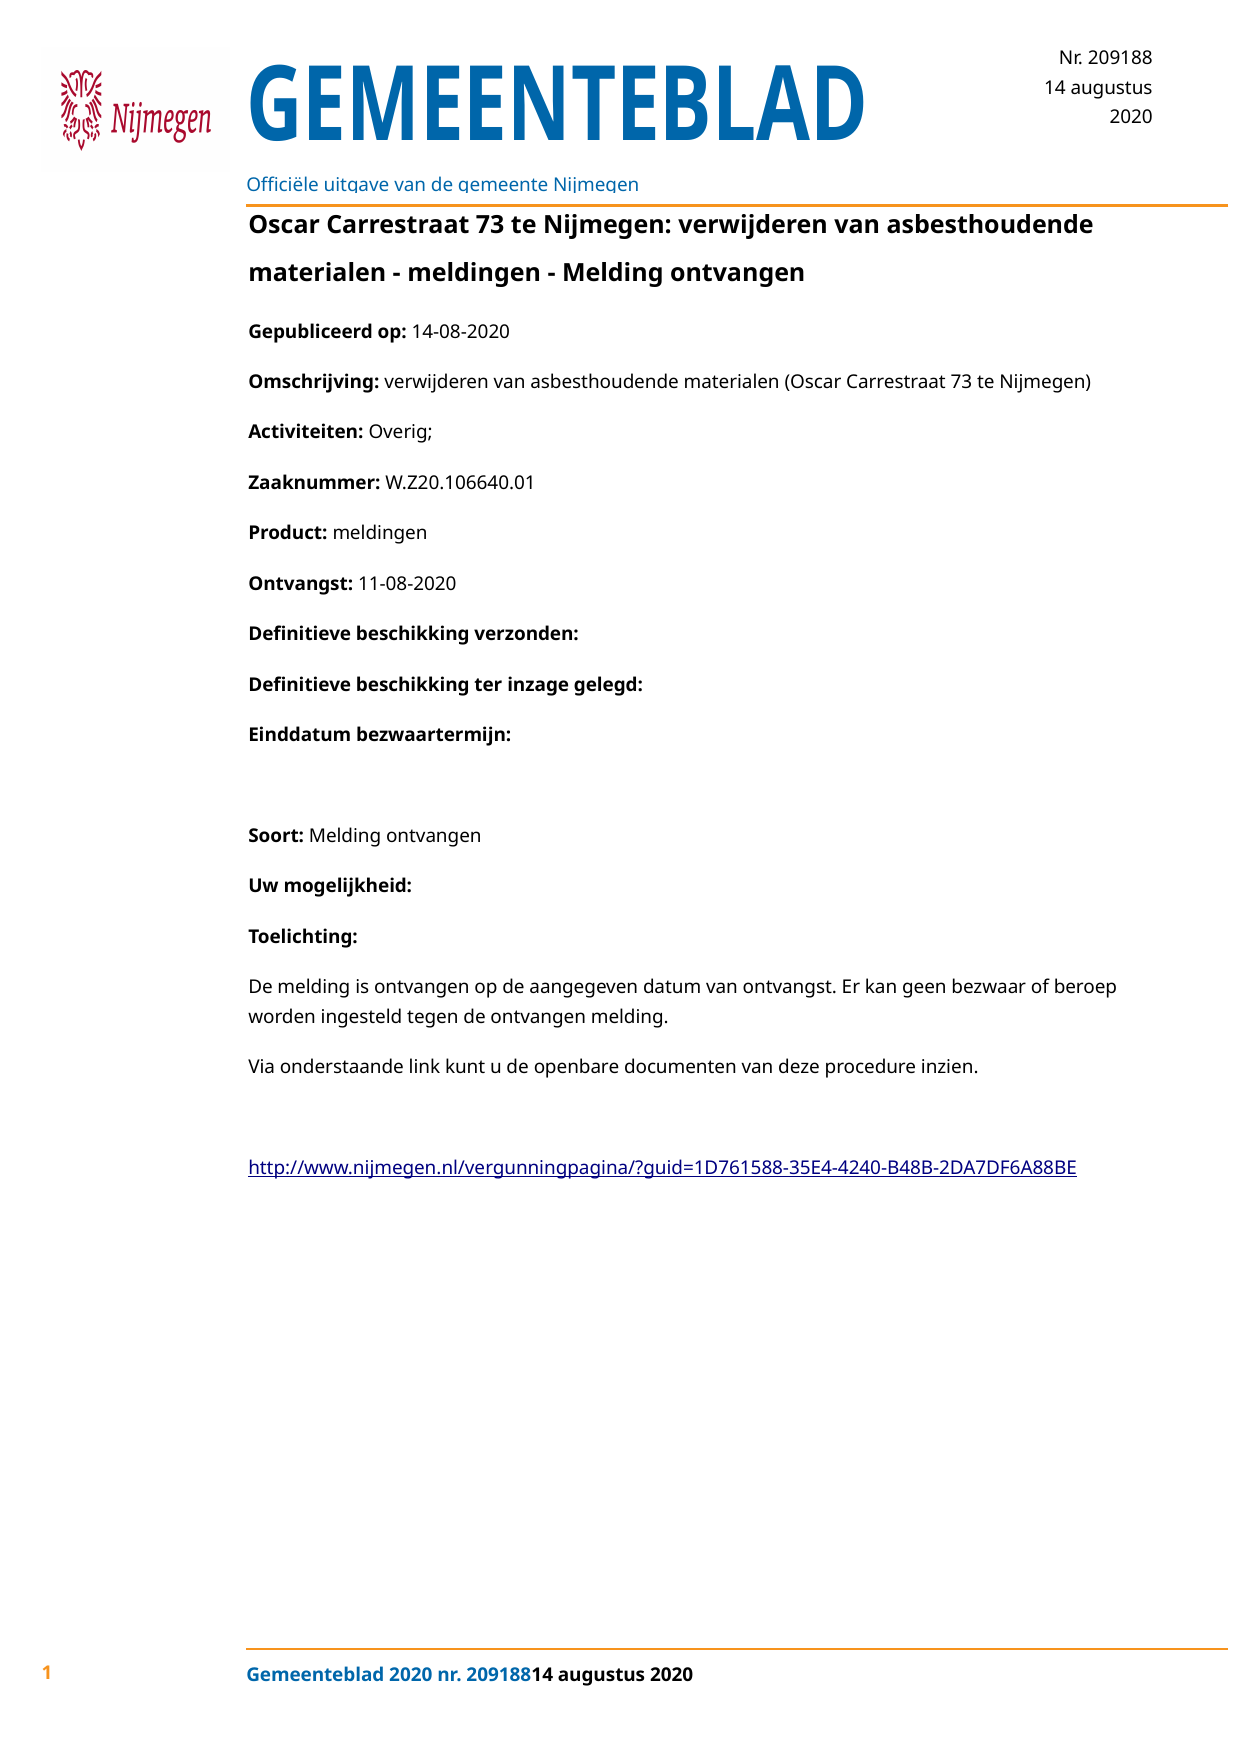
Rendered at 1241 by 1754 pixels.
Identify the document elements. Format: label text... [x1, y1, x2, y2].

text Zaaknummer: W.Z20.106640.01 [248, 469, 1152, 495]
text http://www.nijmegen.nl/vergunningpagina/?guid=1D761588-35E4-4240-B48B-2DA7DF6A88BE [248, 1154, 1152, 1180]
text Ontvangst: 11-08-2020 [248, 570, 1152, 596]
text Activiteiten: Overig; [248, 419, 1152, 444]
picture [41, 47, 231, 172]
text Omschrijving: verwijderen van asbesthoudende materialen (Oscar Carrestraat 73 te Nijmegen) [248, 368, 1152, 394]
text Definitieve beschikking ter inzage gelegd: [248, 671, 1152, 697]
text Product: meldingen [248, 519, 1152, 545]
text Gepubliceerd op: 14-08-2020 [248, 318, 1152, 344]
text Einddatum bezwaartermijn: [248, 721, 1152, 747]
text Uw mogelijkheid: [248, 872, 1152, 898]
text Toelichting: [248, 923, 1152, 949]
text Soort: Melding ontvangen [248, 822, 1152, 848]
text Via onderstaande link kunt u de openbare documenten van deze procedure inzien. [248, 1053, 1152, 1079]
text De melding is ontvangen op de aangegeven datum van ontvangst. Er kan geen bezwaar of beroep worden ingesteld tegen de ontvangen melding. [248, 973, 1152, 1029]
text Oscar Carrestraat 73 te Nijmegen: verwijderen van asbesthoudende materialen - meldingen - Melding ontvangen [248, 207, 1152, 288]
text Definitieve beschikking verzonden: [248, 620, 1152, 646]
